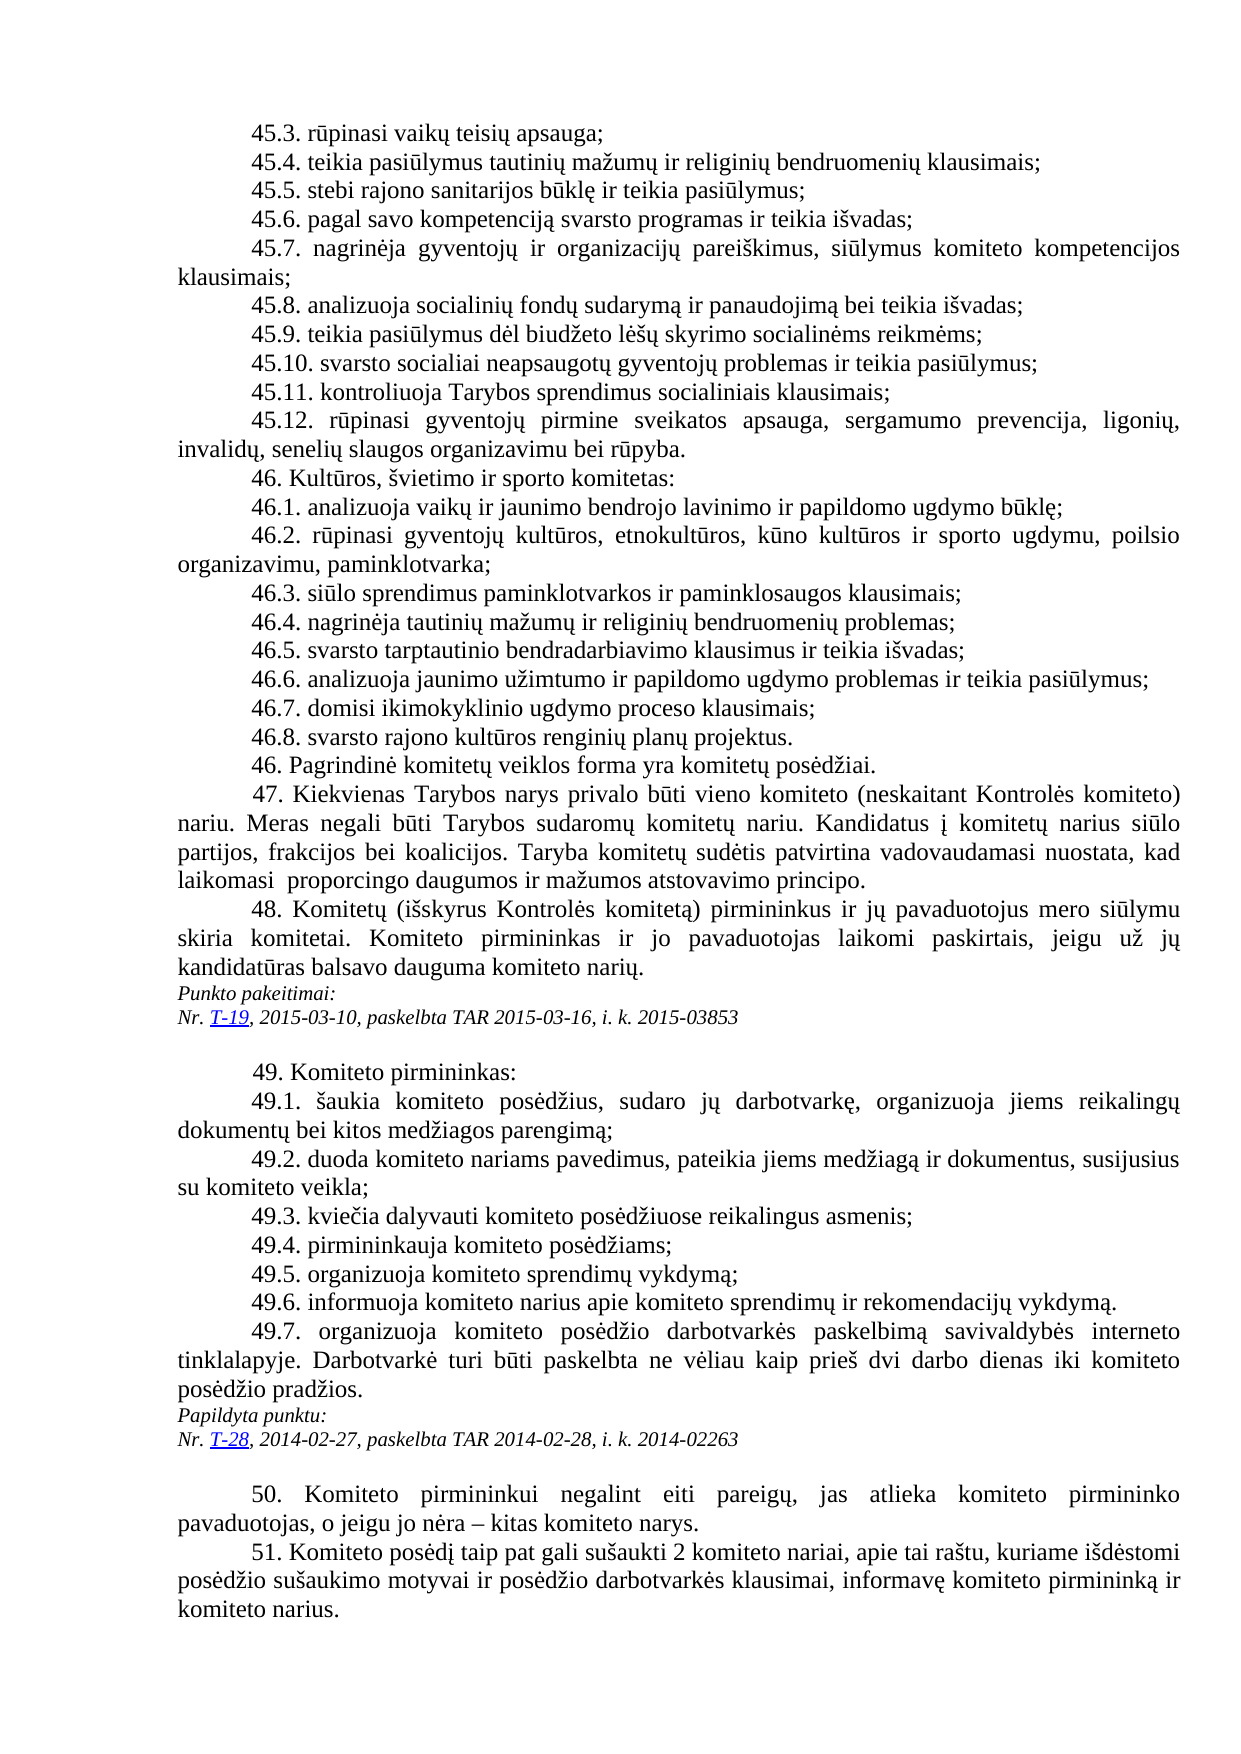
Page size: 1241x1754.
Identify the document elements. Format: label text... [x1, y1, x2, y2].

text 48. Komitetų (išskyrus Kontrolės komitetą) pirmininkus ir jų pavaduotojus mero siūlymu skiria komitetai. Komiteto pirmininkas ir jo pavaduotojas laikomi paskirtais, jeigu už jų kandidatūras balsavo dauguma komiteto narių. [177, 894, 1181, 981]
text 49.7. organizuoja komiteto posėdžio darbotvarkės paskelbimą savivaldybės interneto tinklalapyje. Darbotvarkė turi būti paskelbta ne vėliau kaip prieš dvi darbo dienas iki komiteto posėdžio pradžios. [177, 1316, 1181, 1402]
text 46.5. svarsto tarptautinio bendradarbiavimo klausimus ir teikia išvadas; [177, 636, 1181, 664]
text 46.3. siūlo sprendimus paminklotvarkos ir paminklosaugos klausimais; [177, 578, 1181, 607]
text 45.6. pagal savo kompetenciją svarsto programas ir teikia išvadas; [177, 204, 1181, 233]
text 45.10. svarsto socialiai neapsaugotų gyventojų problemas ir teikia pasiūlymus; [177, 348, 1181, 377]
text Nr. T-19, 2015-03-10, paskelbta TAR 2015-03-16, i. k. 2015-03853 [177, 1005, 1181, 1029]
text 49.5. organizuoja komiteto sprendimų vykdymą; [177, 1259, 1181, 1287]
text 46. Pagrindinė komitetų veiklos forma yra komitetų posėdžiai. [177, 751, 1181, 779]
text 51. Komiteto posėdį taip pat gali sušaukti 2 komiteto nariai, apie tai raštu, kuriame išdėstomi posėdžio sušaukimo motyvai ir posėdžio darbotvarkės klausimai, informavę komiteto pirmininką ir komiteto narius. [177, 1537, 1181, 1623]
text Papildyta punktu: [177, 1402, 1181, 1427]
text 46. Kultūros, švietimo ir sporto komitetas: [177, 463, 1181, 492]
text 47. Kiekvienas Tarybos narys privalo būti vieno komiteto (neskaitant Kontrolės komiteto) nariu. Meras negali būti Tarybos sudaromų komitetų nariu. Kandidatus į komitetų narius siūlo partijos, frakcijos bei koalicijos. Taryba komitetų sudėtis patvirtina vadovaudamasi nuostata, kad laikomasi proporcingo daugumos ir mažumos atstovavimo principo. [177, 779, 1181, 894]
text 49. Komiteto pirmininkas: [177, 1057, 1181, 1086]
text 45.4. teikia pasiūlymus tautinių mažumų ir religinių bendruomenių klausimais; [177, 147, 1181, 176]
text 45.5. stebi rajono sanitarijos būklę ir teikia pasiūlymus; [177, 176, 1181, 204]
text 46.6. analizuoja jaunimo užimtumo ir papildomo ugdymo problemas ir teikia pasiūlymus; [177, 664, 1181, 693]
text 45.11. kontroliuoja Tarybos sprendimus socialiniais klausimais; [177, 377, 1181, 406]
text 45.8. analizuoja socialinių fondų sudarymą ir panaudojimą bei teikia išvadas; [177, 291, 1181, 319]
text 46.1. analizuoja vaikų ir jaunimo bendrojo lavinimo ir papildomo ugdymo būklę; [177, 492, 1181, 521]
text Nr. T-28, 2014-02-27, paskelbta TAR 2014-02-28, i. k. 2014-02263 [177, 1427, 1181, 1451]
text 49.1. šaukia komiteto posėdžius, sudaro jų darbotvarkę, organizuoja jiems reikalingų dokumentų bei kitos medžiagos parengimą; [177, 1086, 1181, 1144]
text 46.2. rūpinasi gyventojų kultūros, etnokultūros, kūno kultūros ir sporto ugdymu, poilsio organizavimu, paminklotvarka; [177, 521, 1181, 578]
text Punkto pakeitimai: [177, 981, 1181, 1005]
text 49.2. duoda komiteto nariams pavedimus, pateikia jiems medžiagą ir dokumentus, susijusius su komiteto veikla; [177, 1144, 1181, 1201]
text 45.3. rūpinasi vaikų teisių apsauga; [177, 118, 1181, 147]
text 49.6. informuoja komiteto narius apie komiteto sprendimų ir rekomendacijų vykdymą. [177, 1287, 1181, 1316]
text 46.4. nagrinėja tautinių mažumų ir religinių bendruomenių problemas; [177, 607, 1181, 636]
text 50. Komiteto pirmininkui negalint eiti pareigų, jas atlieka komiteto pirmininko pavaduotojas, o jeigu jo nėra – kitas komiteto narys. [177, 1479, 1181, 1537]
text 45.9. teikia pasiūlymus dėl biudžeto lėšų skyrimo socialinėms reikmėms; [177, 319, 1181, 348]
text 49.4. pirmininkauja komiteto posėdžiams; [177, 1230, 1181, 1259]
text 45.7. nagrinėja gyventojų ir organizacijų pareiškimus, siūlymus komiteto kompetencijos klausimais; [177, 233, 1181, 291]
text 46.8. svarsto rajono kultūros renginių planų projektus. [177, 722, 1181, 751]
text 49.3. kviečia dalyvauti komiteto posėdžiuose reikalingus asmenis; [177, 1201, 1181, 1230]
text 45.12. rūpinasi gyventojų pirmine sveikatos apsauga, sergamumo prevencija, ligonių, invalidų, senelių slaugos organizavimu bei rūpyba. [177, 406, 1181, 463]
text 46.7. domisi ikimokyklinio ugdymo proceso klausimais; [177, 693, 1181, 722]
